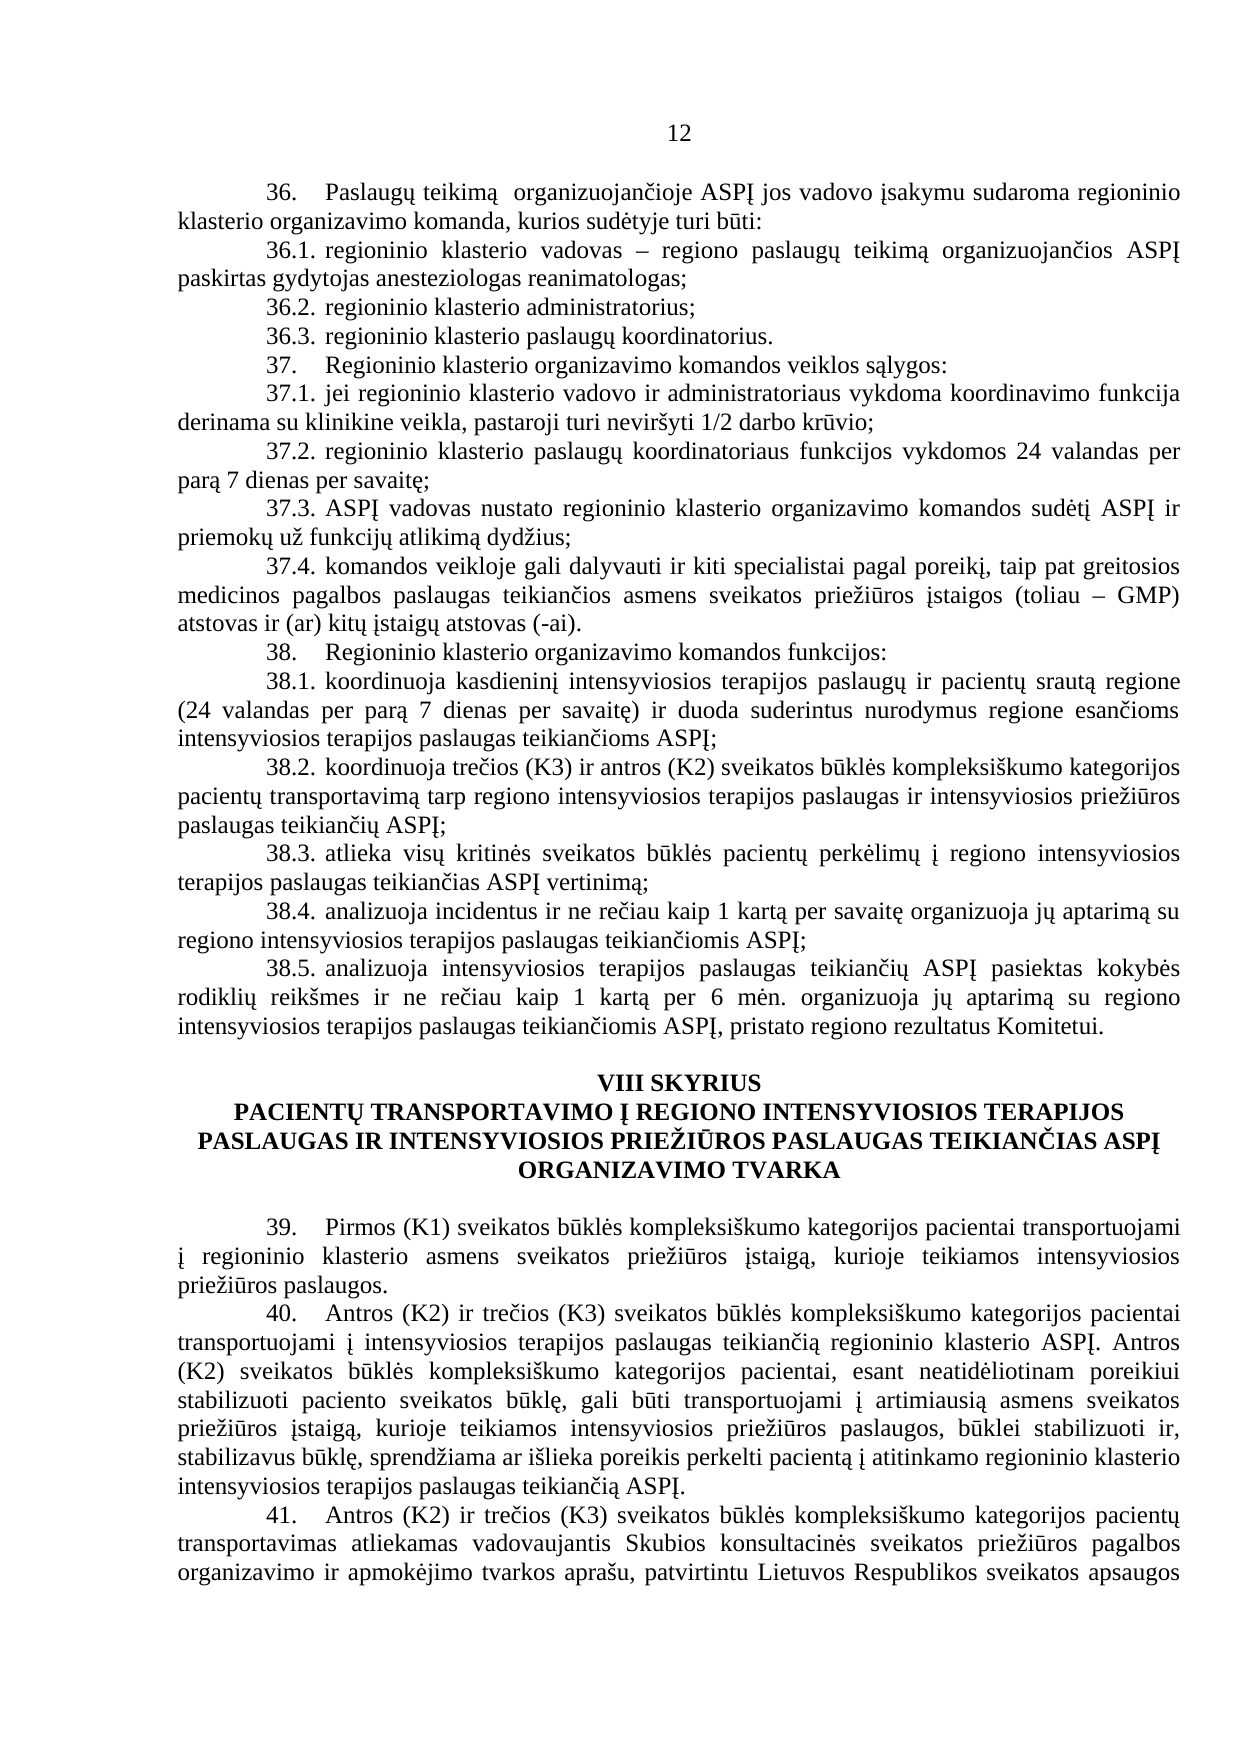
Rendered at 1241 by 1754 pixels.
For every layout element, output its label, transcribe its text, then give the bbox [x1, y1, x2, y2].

text 36.2. regioninio klasterio administratorius; [177, 292, 1181, 321]
text 40. Antros (K2) ir trečios (K3) sveikatos būklės kompleksiškumo kategorijos pacientai transportuojami į intensyviosios terapijos paslaugas teikiančią regioninio klasterio ASPĮ. Antros (K2) sveikatos būklės kompleksiškumo kategorijos pacientai, esant neatidėliotinam poreikiui stabilizuoti paciento sveikatos būklę, gali būti transportuojami į artimiausią asmens sveikatos priežiūros įstaigą, kurioje teikiamos intensyviosios priežiūros paslaugos, būklei stabilizuoti ir, stabilizavus būklę, sprendžiama ar išlieka poreikis perkelti pacientą į atitinkamo regioninio klasterio intensyviosios terapijos paslaugas teikiančią ASPĮ. [177, 1298, 1181, 1500]
text 38.1. koordinuoja kasdieninį intensyviosios terapijos paslaugų ir pacientų srautą regione (24 valandas per parą 7 dienas per savaitę) ir duoda suderintus nurodymus regione esančioms intensyviosios terapijos paslaugas teikiančioms ASPĮ; [177, 666, 1181, 752]
text 36. Paslaugų teikimą organizuojančioje ASPĮ jos vadovo įsakymu sudaroma regioninio klasterio organizavimo komanda, kurios sudėtyje turi būti: [177, 177, 1181, 235]
text 37. Regioninio klasterio organizavimo komandos veiklos sąlygos: [177, 350, 1181, 378]
text 39. Pirmos (K1) sveikatos būklės kompleksiškumo kategorijos pacientai transportuojami į regioninio klasterio asmens sveikatos priežiūros įstaigą, kurioje teikiamos intensyviosios priežiūros paslaugos. [177, 1212, 1181, 1298]
text VIII SKYRIUS [177, 1068, 1181, 1097]
text 36.3. regioninio klasterio paslaugų koordinatorius. [177, 321, 1181, 350]
text 38. Regioninio klasterio organizavimo komandos funkcijos: [177, 637, 1181, 666]
text 38.5. analizuoja intensyviosios terapijos paslaugas teikiančių ASPĮ pasiektas kokybės rodiklių reikšmes ir ne rečiau kaip 1 kartą per 6 mėn. organizuoja jų aptarimą su regiono intensyviosios terapijos paslaugas teikiančiomis ASPĮ, pristato regiono rezultatus Komitetui. [177, 953, 1181, 1040]
text 37.3. ASPĮ vadovas nustato regioninio klasterio organizavimo komandos sudėtį ASPĮ ir priemokų už funkcijų atlikimą dydžius; [177, 493, 1181, 551]
text 38.4. analizuoja incidentus ir ne rečiau kaip 1 kartą per savaitę organizuoja jų aptarimą su regiono intensyviosios terapijos paslaugas teikiančiomis ASPĮ; [177, 896, 1181, 953]
text 37.2. regioninio klasterio paslaugų koordinatoriaus funkcijos vykdomos 24 valandas per parą 7 dienas per savaitę; [177, 436, 1181, 493]
text 37.4. komandos veikloje gali dalyvauti ir kiti specialistai pagal poreikį, taip pat greitosios medicinos pagalbos paslaugas teikiančios asmens sveikatos priežiūros įstaigos (toliau – GMP) atstovas ir (ar) kitų įstaigų atstovas (-ai). [177, 551, 1181, 637]
text 38.3. atlieka visų kritinės sveikatos būklės pacientų perkėlimų į regiono intensyviosios terapijos paslaugas teikiančias ASPĮ vertinimą; [177, 838, 1181, 896]
text 41. Antros (K2) ir trečios (K3) sveikatos būklės kompleksiškumo kategorijos pacientų transportavimas atliekamas vadovaujantis Skubios konsultacinės sveikatos priežiūros pagalbos organizavimo ir apmokėjimo tvarkos aprašu, patvirtintu Lietuvos Respublikos sveikatos apsaugos [177, 1500, 1181, 1586]
text 38.2. koordinuoja trečios (K3) ir antros (K2) sveikatos būklės kompleksiškumo kategorijos pacientų transportavimą tarp regiono intensyviosios terapijos paslaugas ir intensyviosios priežiūros paslaugas teikiančių ASPĮ; [177, 752, 1181, 838]
text 36.1. regioninio klasterio vadovas – regiono paslaugų teikimą organizuojančios ASPĮ paskirtas gydytojas anesteziologas reanimatologas; [177, 235, 1181, 292]
text PACIENTŲ TRANSPORTAVIMO Į REGIONO INTENSYVIOSIOS TERAPIJOS PASLAUGAS IR INTENSYVIOSIOS PRIEŽIŪROS PASLAUGAS TEIKIANČIAS ASPĮ ORGANIZAVIMO TVARKA [177, 1097, 1181, 1183]
text 37.1. jei regioninio klasterio vadovo ir administratoriaus vykdoma koordinavimo funkcija derinama su klinikine veikla, pastaroji turi neviršyti 1/2 darbo krūvio; [177, 378, 1181, 436]
